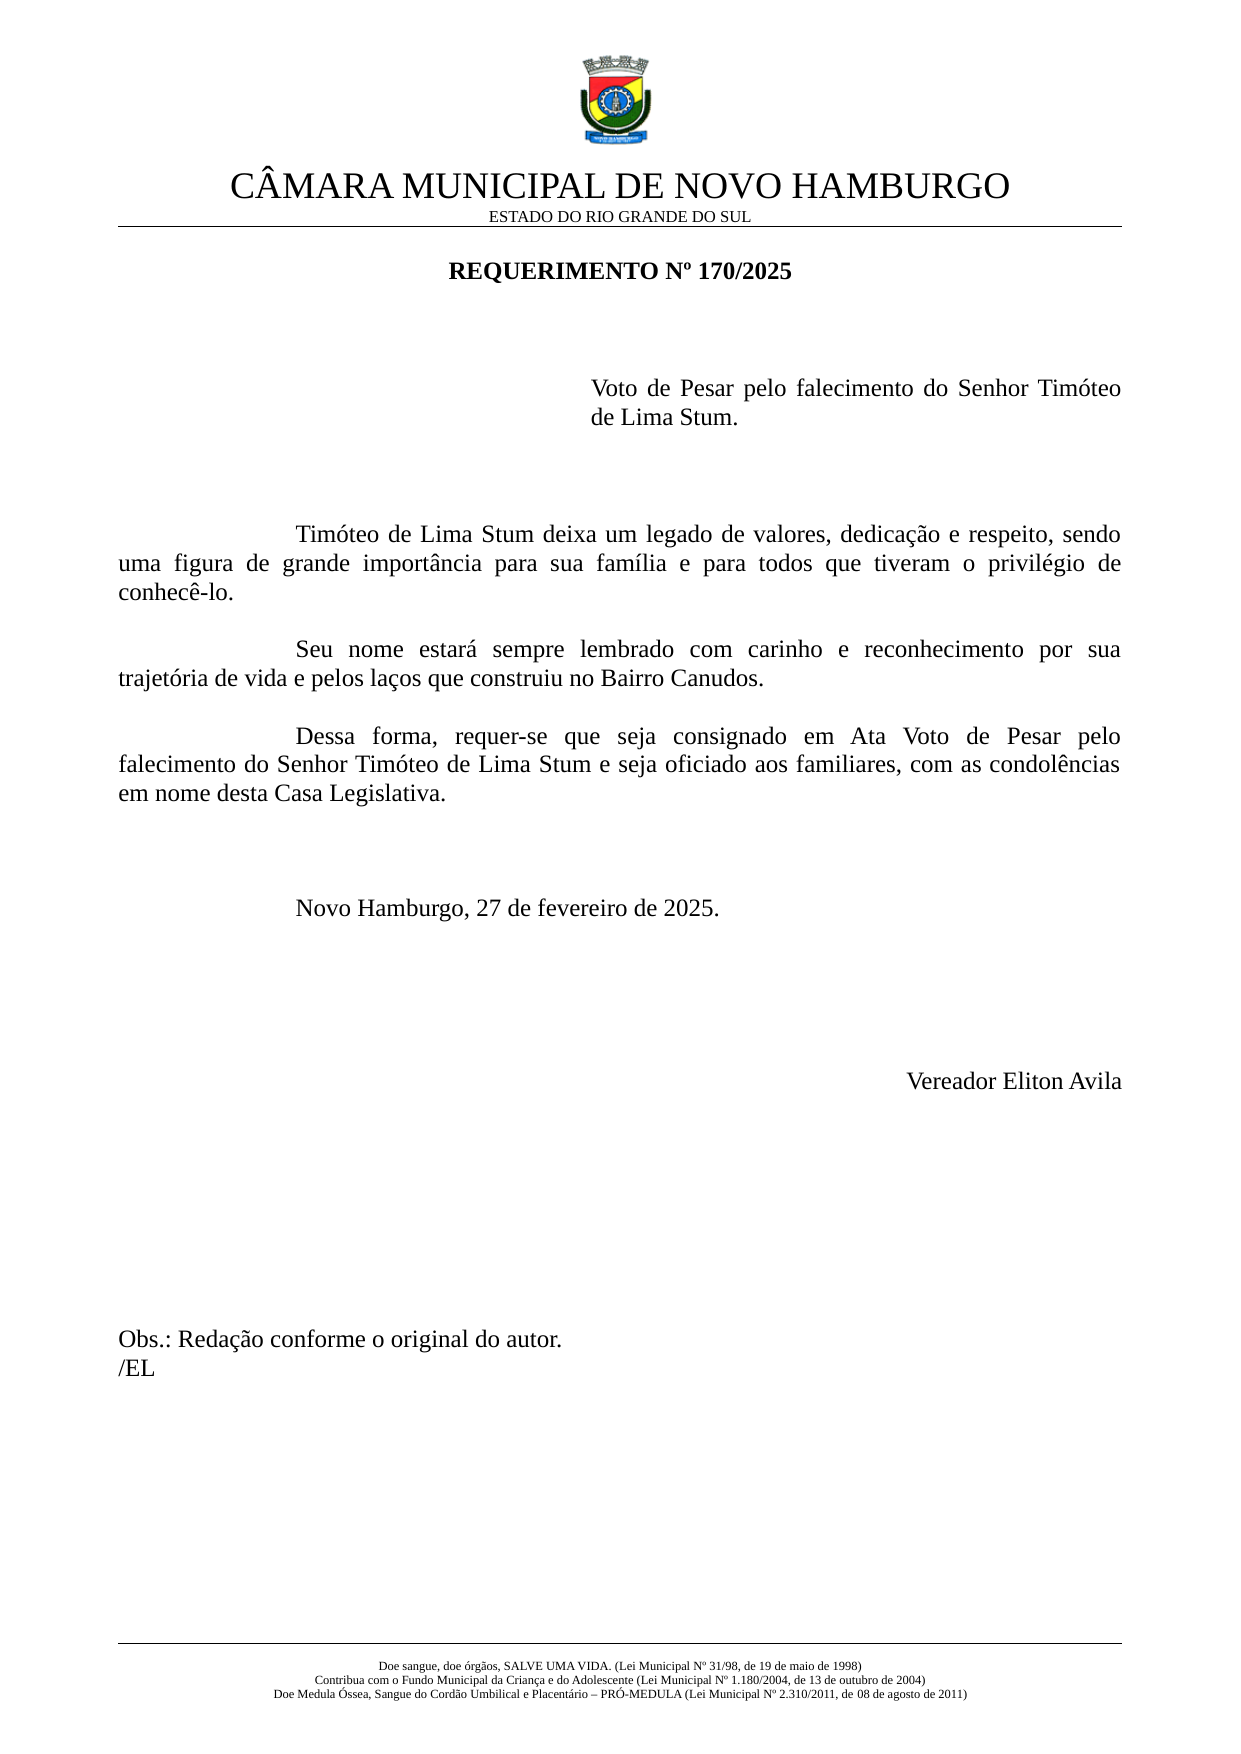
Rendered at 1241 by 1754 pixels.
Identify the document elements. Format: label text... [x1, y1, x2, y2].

text /EL [118, 1353, 1122, 1382]
text Voto de Pesar pelo falecimento do Senhor Timóteo de Lima Stum. [591, 373, 1122, 431]
text Novo Hamburgo, 27 de fevereiro de 2025. [118, 893, 1122, 922]
text Obs.: Redação conforme o original do autor. [118, 1324, 1122, 1353]
text Seu nome estará sempre lembrado com carinho e reconhecimento por sua trajetória de vida e pelos laços que construiu no Bairro Canudos. [118, 634, 1122, 692]
text Dessa forma, requer-se que seja consignado em Ata Voto de Pesar pelo falecimento do Senhor Timóteo de Lima Stum e seja oficiado aos familiares, com as condolências em nome desta Casa Legislativa. [118, 721, 1122, 807]
text Vereador Eliton Avila [118, 1066, 1122, 1094]
picture [574, 48, 655, 149]
text REQUERIMENTO Nº 170/2025 [118, 256, 1122, 285]
text Timóteo de Lima Stum deixa um legado de valores, dedicação e respeito, sendo uma figura de grande importância para sua família e para todos que tiveram o privilégio de conhecê-lo. [118, 519, 1122, 606]
